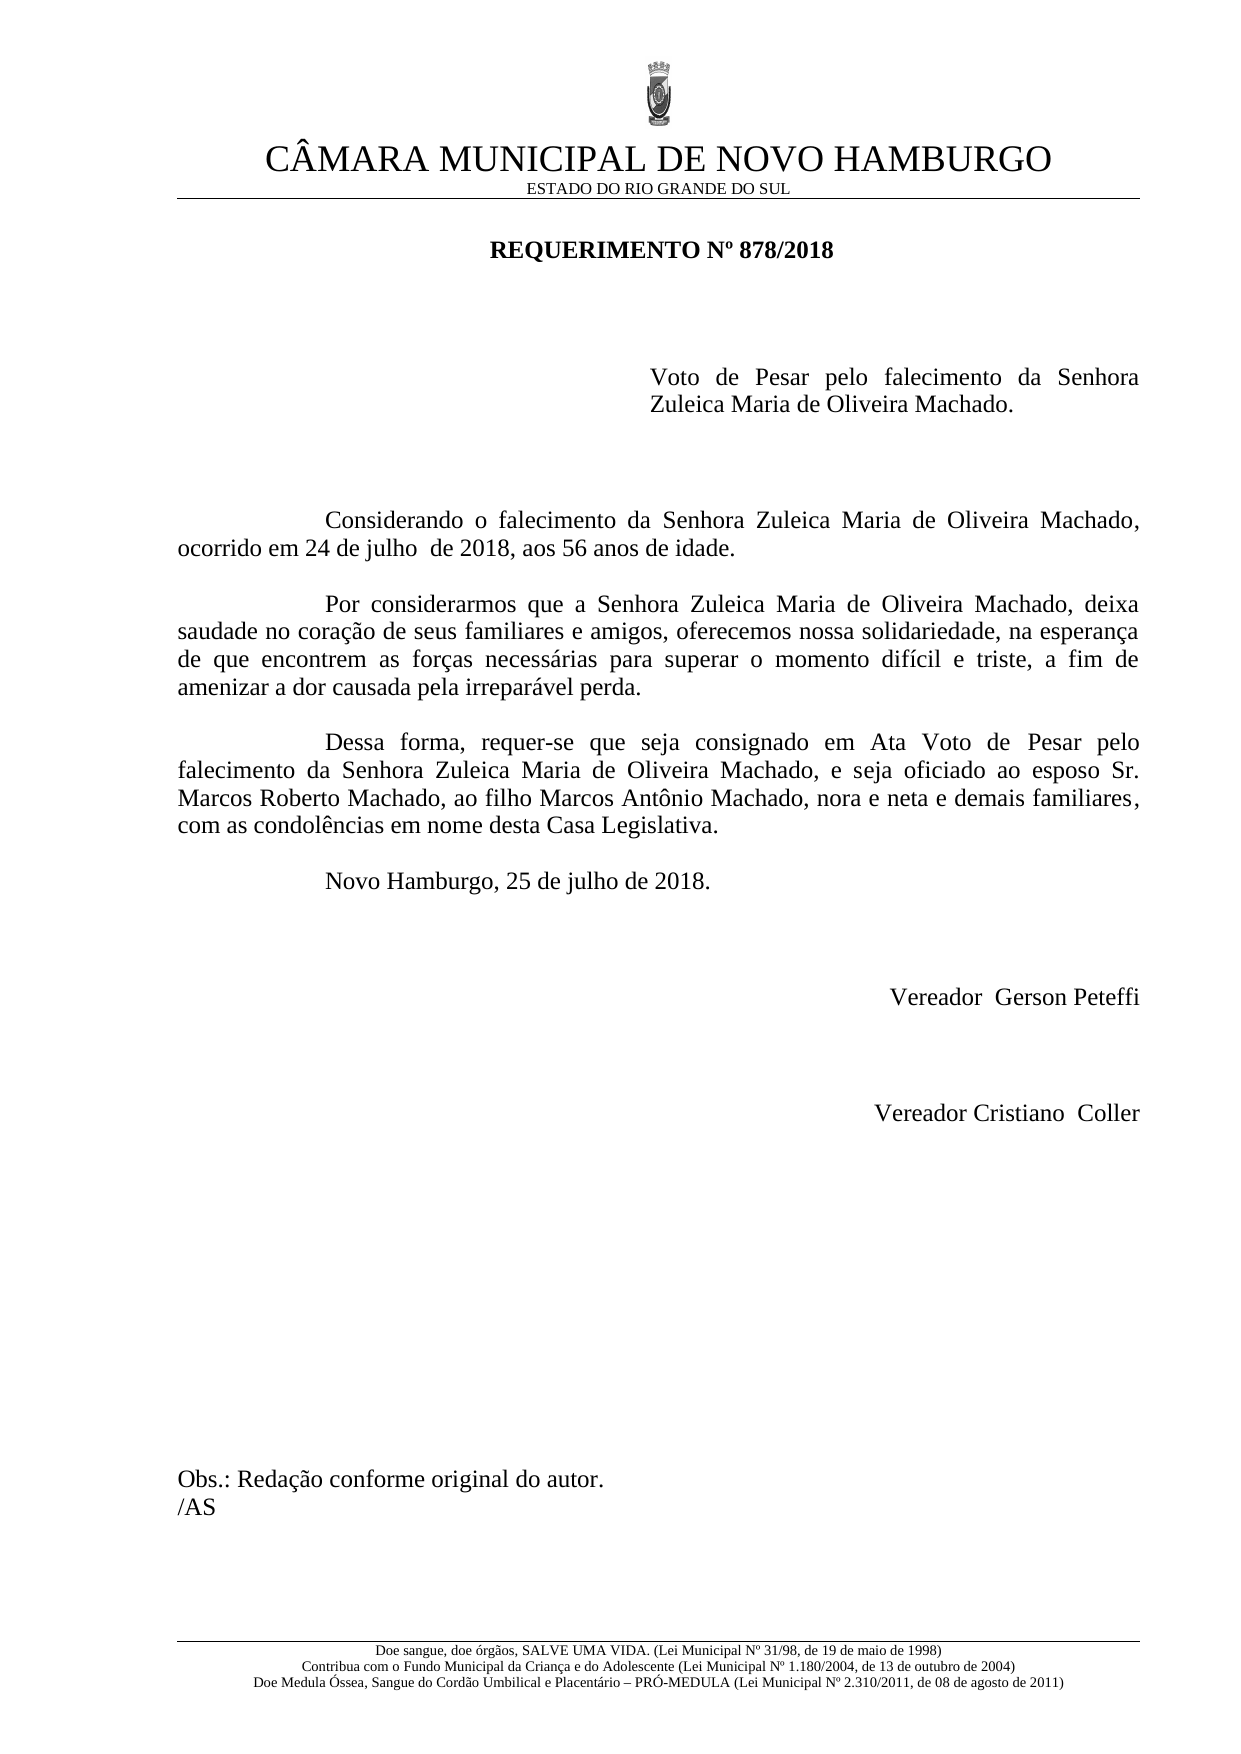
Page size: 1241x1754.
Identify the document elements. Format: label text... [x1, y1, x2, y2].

text Obs.: Redação conforme original do autor. [177, 1465, 1140, 1493]
text Voto de Pesar pelo falecimento da Senhora Zuleica Maria de Oliveira Machado. [649, 363, 1140, 418]
text Por considerarmos que a Senhora Zuleica Maria de Oliveira Machado, deixa saudade no coração de seus familiares e amigos, oferecemos nossa solidariedade, na esperança de que encontrem as forças necessárias para superar o momento difícil e triste, a fim de amenizar a dor causada pela irreparável perda. [177, 590, 1140, 701]
text Dessa forma, requer-se que seja consignado em Ata Voto de Pesar pelo falecimento da Senhora Zuleica Maria de Oliveira Machado, e seja oficiado ao esposo Sr. Marcos Roberto Machado, ao filho Marcos Antônio Machado, nora e neta e demais familiares, com as condolências em nome desta Casa Legislativa. [177, 728, 1140, 839]
text Considerando o falecimento da Senhora Zuleica Maria de Oliveira Machado, ocorrido em 24 de julho de 2018, aos 56 anos de idade. [177, 507, 1140, 562]
text /AS [177, 1493, 1140, 1520]
text Vereador Gerson Peteffi [177, 983, 1140, 1011]
title REQUERIMENTO Nº 878/2018 [177, 236, 1140, 264]
text Novo Hamburgo, 25 de julho de 2018. [177, 867, 1140, 894]
text Vereador Cristiano Coller [177, 1099, 1140, 1127]
